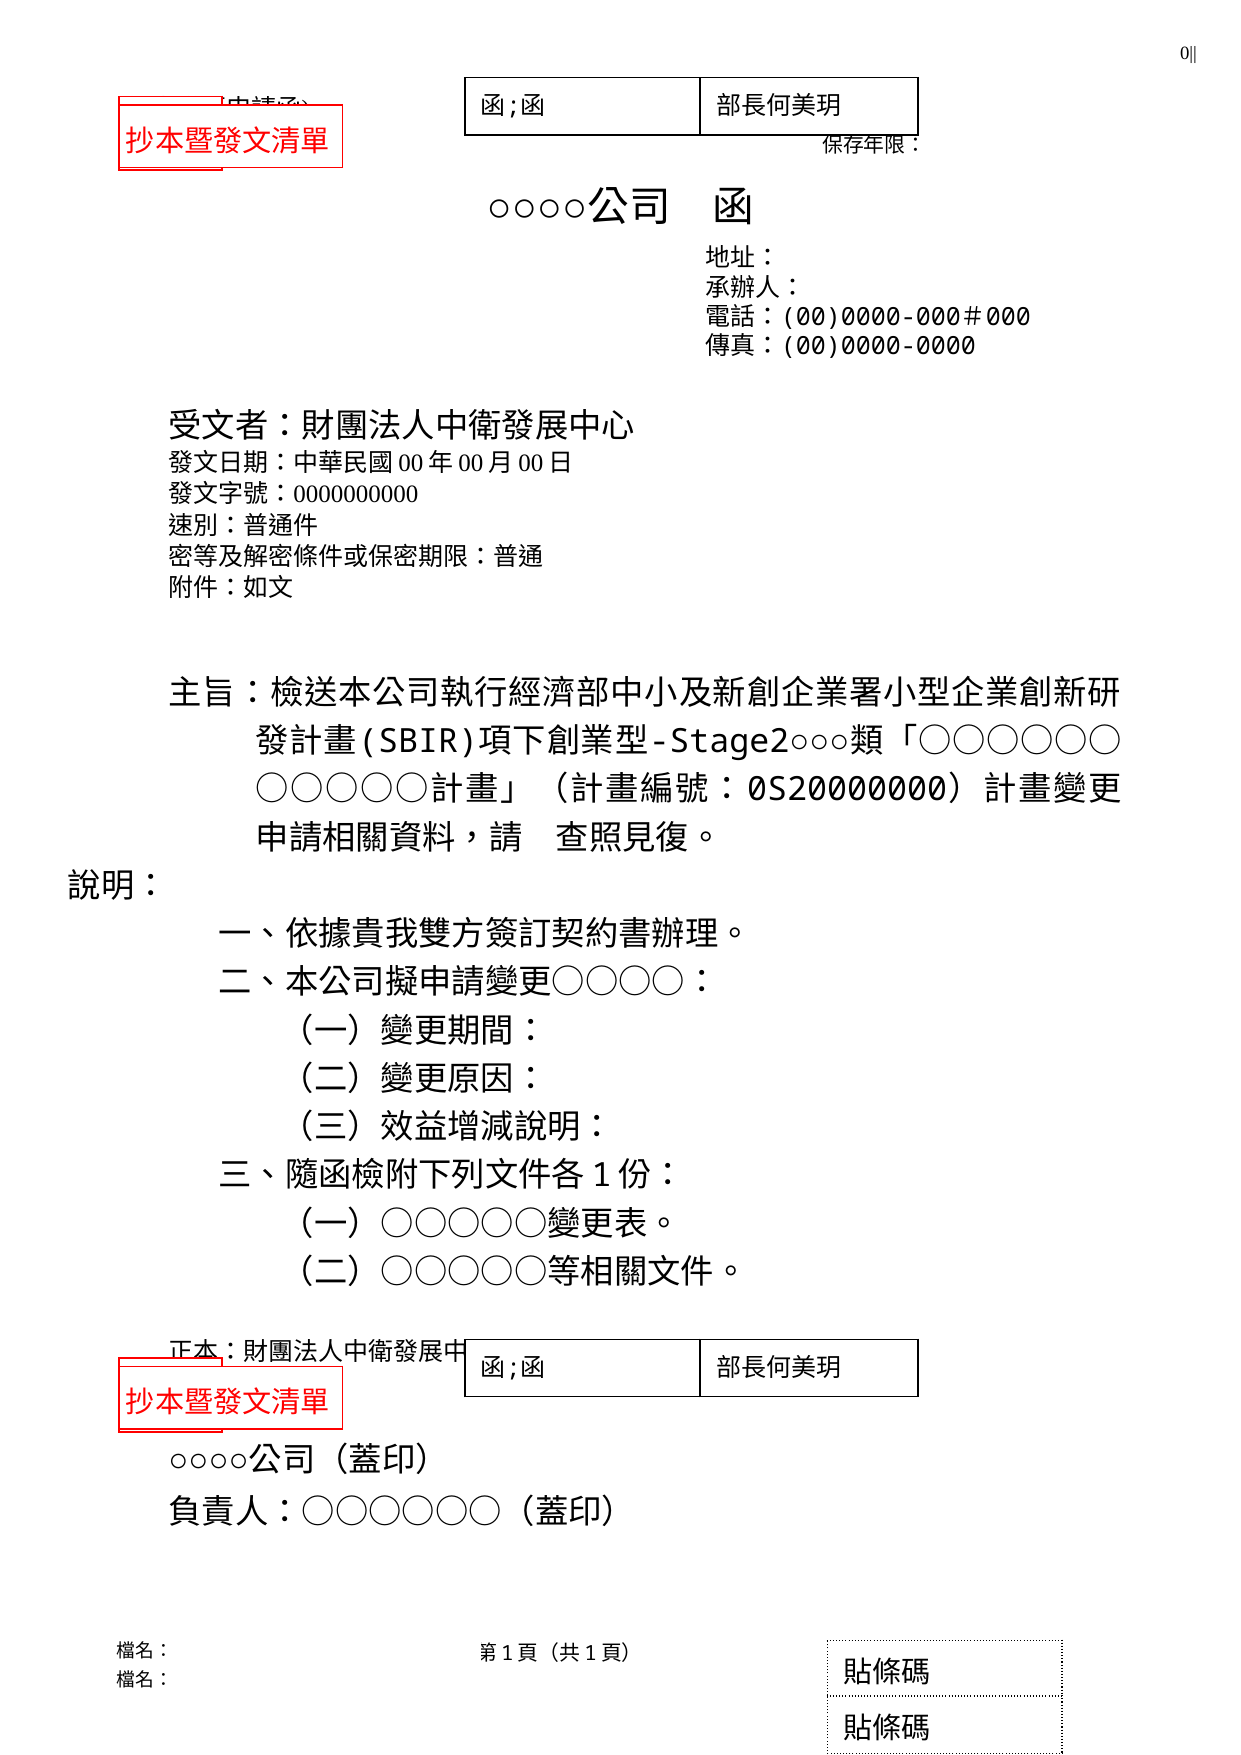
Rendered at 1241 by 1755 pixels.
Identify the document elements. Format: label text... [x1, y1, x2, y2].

text ○○○○公司（蓋印） [827, 1695, 1063, 1754]
text 說明： [1070, 859, 1122, 907]
text 部長何美玥 [716, 86, 902, 122]
text 正本：財團法人中衛發展中心 [168, 1331, 1122, 1368]
text （一）變更期間： [520, 1003, 1122, 1052]
text 檔名： [117, 1665, 481, 1692]
text ○○○○公司 函 [120, 97, 221, 104]
text ○○○○公司（蓋印） [120, 1367, 342, 1428]
text 抄本暨發文清單 [126, 117, 336, 155]
text 發文日期：中華民國00年00月00日 [168, 447, 1122, 478]
text 傳真：(00)0000-0000 [706, 331, 1206, 360]
text 二、本公司擬申請變更○○○○： [520, 955, 550, 993]
text 說明： [68, 859, 129, 907]
text 說明： [520, 859, 550, 907]
text 一、依據貴我雙方簽訂契約書辦理。 [717, 907, 1122, 955]
text 三、隨函檢附下列文件各1份： [218, 1148, 1122, 1197]
text ○○○○公司（蓋印） [701, 1340, 917, 1396]
text 電話：(00)0000-000＃000 [706, 302, 1206, 331]
text 負責人：○○○○○○（蓋印） [168, 1482, 1122, 1534]
text 二、本公司擬申請變更○○○○： [739, 955, 1122, 1003]
text ○○○○公司 函 [118, 168, 1122, 235]
text 說明： [739, 859, 772, 907]
text （三）效益增減說明： [281, 1100, 1122, 1148]
text ○○○○公司 函 [466, 78, 699, 134]
text 二、本公司擬申請變更○○○○： [318, 955, 331, 1003]
text （二）○○○○○等相關文件。 [281, 1245, 1122, 1293]
text ○○○○公司 函 [827, 1639, 1063, 1695]
text ○○○○公司 函 [120, 106, 342, 167]
text ○○○○公司 函 [701, 78, 917, 134]
text ○○○○公司 函 [1136, 63, 1240, 94]
text （一）變更期間： [318, 1003, 331, 1028]
text 抄本暨發文清單 [126, 1379, 336, 1417]
text ○○○○公司（蓋印） [120, 1359, 221, 1366]
text （二）變更原因： [739, 1052, 1122, 1100]
text 說明： [318, 859, 331, 907]
text ○○○○公司（蓋印） [117, 1692, 481, 1754]
text 一、依據貴我雙方簽訂契約書辦理。 [514, 907, 553, 955]
text ○○○○公司（蓋印） [168, 1430, 1122, 1482]
text 貼條碼 [843, 1643, 1046, 1693]
text 受文者：財團法人中衛發展中心 [168, 398, 1122, 447]
text （一）○○○○○變更表。 [281, 1197, 1122, 1245]
text 地址： [706, 243, 1206, 273]
text 速別：普通件 [168, 509, 1122, 540]
text 函;函 [480, 1347, 683, 1384]
text 函;函 [480, 86, 683, 122]
text （二）變更原因： [318, 1052, 331, 1087]
text 副本： [919, 1368, 1122, 1397]
text 密等及解密條件或保密期限：普通 [168, 540, 1122, 572]
text 0|| [1136, 42, 1240, 63]
text 檔名： [117, 1636, 481, 1663]
text 一、依據貴我雙方簽訂契約書辦理。 [318, 907, 334, 955]
text 二、本公司擬申請變更○○○○： [520, 969, 534, 993]
text 主旨：檢送本公司執行經濟部中小及新創企業署小型企業創新研發計畫(SBIR)項下創業型-Stage2○○○類「○○○○○○○○○○○計畫」（計畫編號：0S20000000）計畫變更申請相關資料，請 查照見復。 [168, 665, 1122, 859]
text （二）變更原因： [520, 1052, 550, 1100]
text 貼條碼 [843, 1698, 1046, 1748]
text 附件：如文 [168, 572, 1122, 603]
text 副本： [343, 1368, 464, 1397]
text ○○○○公司（蓋印） [466, 1340, 699, 1396]
text 二、本公司擬申請變更○○○○： [520, 992, 550, 1003]
text 承辦人： [706, 273, 1206, 302]
text （一）變更期間： [318, 1030, 331, 1052]
text 部長何美玥 [716, 1347, 902, 1384]
text 發文字號：0000000000 [168, 478, 1122, 509]
